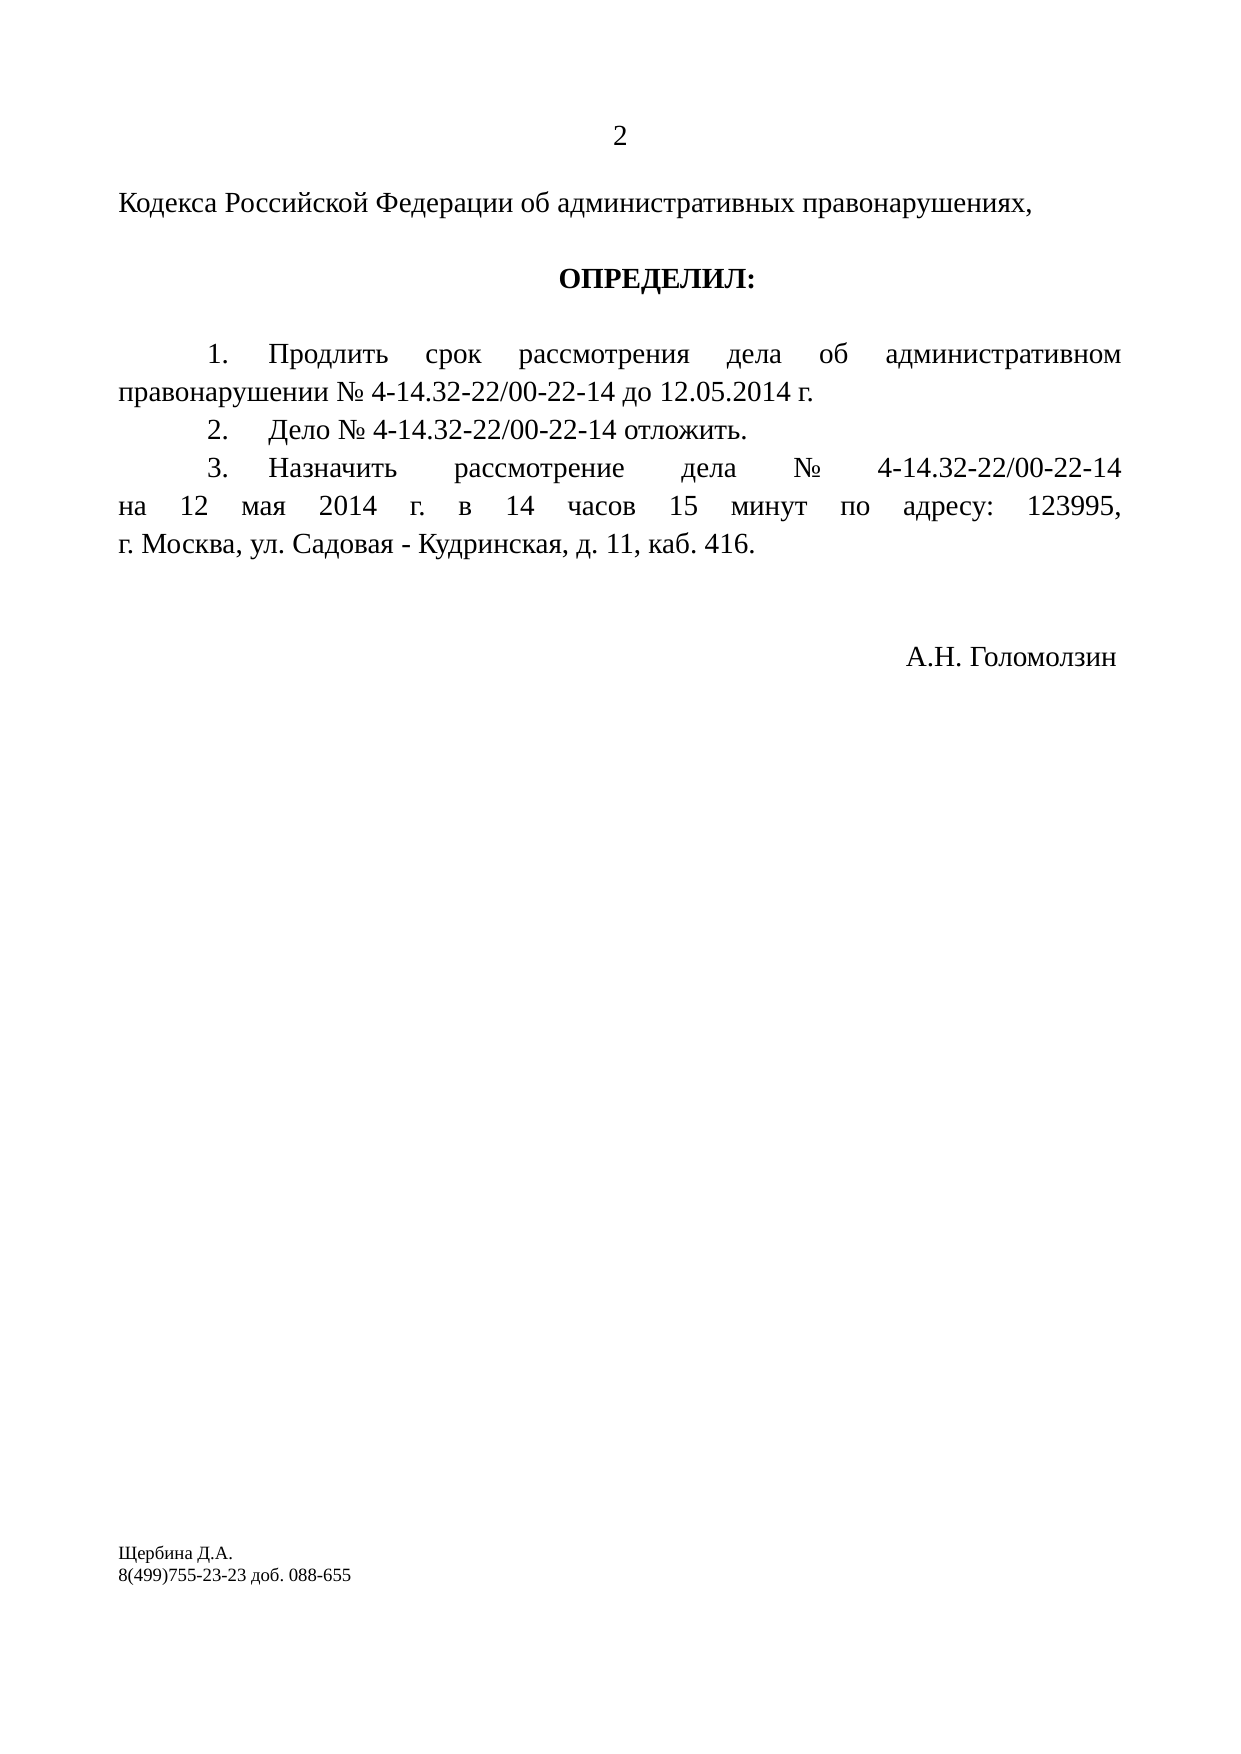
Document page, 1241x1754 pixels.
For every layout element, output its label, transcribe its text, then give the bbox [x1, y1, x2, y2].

list Дело № 4-14.32-22/00-22-14 отложить. [118, 408, 1122, 446]
list Продлить срок рассмотрения дела об административном правонарушении № 4-14.32-22/00-22-14 до 12.05.2014 г. [118, 332, 1122, 408]
text А.Н. Голомолзин [118, 635, 1122, 673]
text 8(499)755-23-23 доб. 088-655 [118, 1564, 1122, 1585]
text Кодекса Российской Федерации об административных правонарушениях, [118, 181, 1122, 219]
list Назначить рассмотрение дела № 4-14.32-22/00-22-14 на 12 мая 2014 г. в 14 часов 15 минут по адресу: 123995, г. Москва, ул. Садовая - Кудринская, д. 11, каб. 416. [118, 446, 1122, 559]
text Щербина Д.А. [118, 1542, 1122, 1564]
text ОПРЕДЕЛИЛ: [118, 257, 1122, 294]
